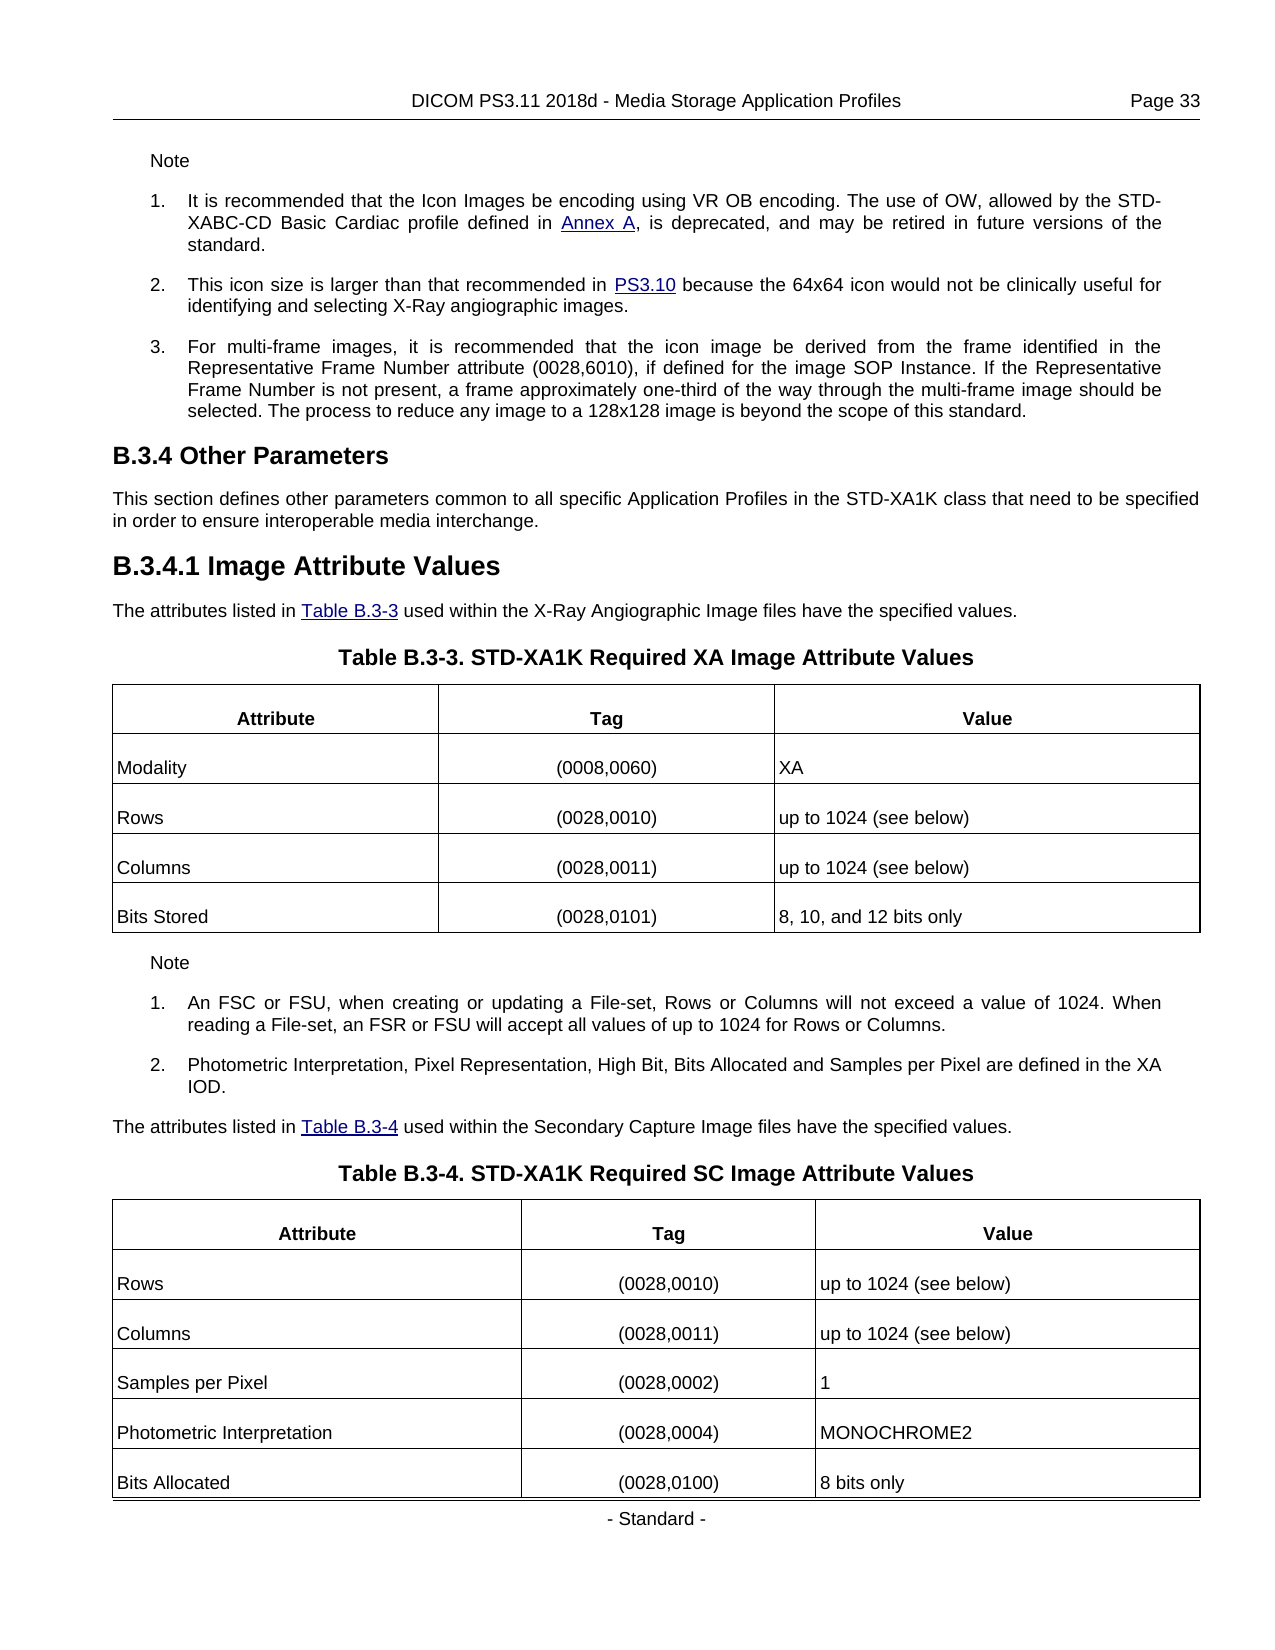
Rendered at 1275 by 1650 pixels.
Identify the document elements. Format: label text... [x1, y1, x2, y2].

table_header Attribute [113, 1200, 521, 1249]
table_header Attribute [113, 685, 438, 733]
list For multi-frame images, it is recommended that the icon image be derived from the frame identified in the Representative Frame Number attribute (0028,6010), if defined for the image SOP Instance. If the Representative Frame Number is not present, a frame approximately one-third of the way through the multi-frame image should be selected. The process to reduce any image to a 128x128 image is beyond the scope of this standard. [150, 336, 1162, 422]
table_cell 8, 10, and 12 bits only [775, 883, 1199, 932]
table_cell Rows [113, 1250, 521, 1298]
table_cell XA [775, 734, 1199, 783]
text Table B.3-4. STD-XA1K Required SC Image Attribute Values [112, 1160, 1200, 1186]
text Note [150, 952, 1162, 973]
table_cell (0028,0100) [522, 1449, 815, 1497]
text This section defines other parameters common to all specific Application Profiles in the STD-XA1K class that need to be specified in order to ensure interoperable media interchange. [112, 488, 1200, 531]
list It is recommended that the Icon Images be encoding using VR OB encoding. The use of OW, allowed by the STD-XABC-CD Basic Cardiac profile defined in Annex A, is deprecated, and may be retired in future versions of the standard. [150, 190, 1162, 255]
table_header Tag [439, 685, 774, 733]
table_cell Columns [113, 834, 438, 882]
text The attributes listed in Table B.3-3 used within the X-Ray Angiographic Image files have the specified values. [112, 600, 1200, 622]
table_cell Photometric Interpretation [113, 1399, 521, 1448]
table_cell Columns [113, 1300, 521, 1348]
table_cell Bits Stored [113, 883, 438, 932]
table_cell (0028,0011) [522, 1300, 815, 1348]
table_cell MONOCHROME2 [816, 1399, 1199, 1448]
text B.3.4 Other Parameters [112, 441, 1200, 469]
table_cell (0028,0011) [439, 834, 774, 882]
table_cell up to 1024 (see below) [775, 834, 1199, 882]
table_cell (0028,0004) [522, 1399, 815, 1448]
table_cell Rows [113, 784, 438, 832]
table_cell 8 bits only [816, 1449, 1199, 1497]
table_cell Bits Allocated [113, 1449, 521, 1497]
text Table B.3-3. STD-XA1K Required XA Image Attribute Values [112, 644, 1200, 670]
list An FSC or FSU, when creating or updating a File-set, Rows or Columns will not exceed a value of 1024. When reading a File-set, an FSR or FSU will accept all values of up to 1024 for Rows or Columns. [150, 992, 1162, 1035]
text B.3.4.1 Image Attribute Values [112, 550, 1200, 581]
table_cell (0028,0002) [522, 1349, 815, 1398]
table_cell up to 1024 (see below) [816, 1300, 1199, 1348]
table_cell (0028,0010) [439, 784, 774, 832]
table_cell (0028,0101) [439, 883, 774, 932]
table_cell up to 1024 (see below) [816, 1250, 1199, 1298]
table_cell Modality [113, 734, 438, 783]
table_header Value [775, 685, 1199, 733]
table_header Tag [522, 1200, 815, 1249]
table_cell (0028,0010) [522, 1250, 815, 1298]
text The attributes listed in Table B.3-4 used within the Secondary Capture Image files have the specified values. [112, 1116, 1200, 1137]
list This icon size is larger than that recommended in PS3.10 because the 64x64 icon would not be clinically useful for identifying and selecting X-Ray angiographic images. [150, 274, 1162, 317]
text Note [150, 150, 1162, 172]
table_header Value [816, 1200, 1199, 1249]
table_cell Samples per Pixel [113, 1349, 521, 1398]
list Photometric Interpretation, Pixel Representation, High Bit, Bits Allocated and Samples per Pixel are defined in the XA IOD. [150, 1054, 1162, 1097]
table_cell (0008,0060) [439, 734, 774, 783]
table_cell up to 1024 (see below) [775, 784, 1199, 832]
table_cell 1 [816, 1349, 1199, 1398]
